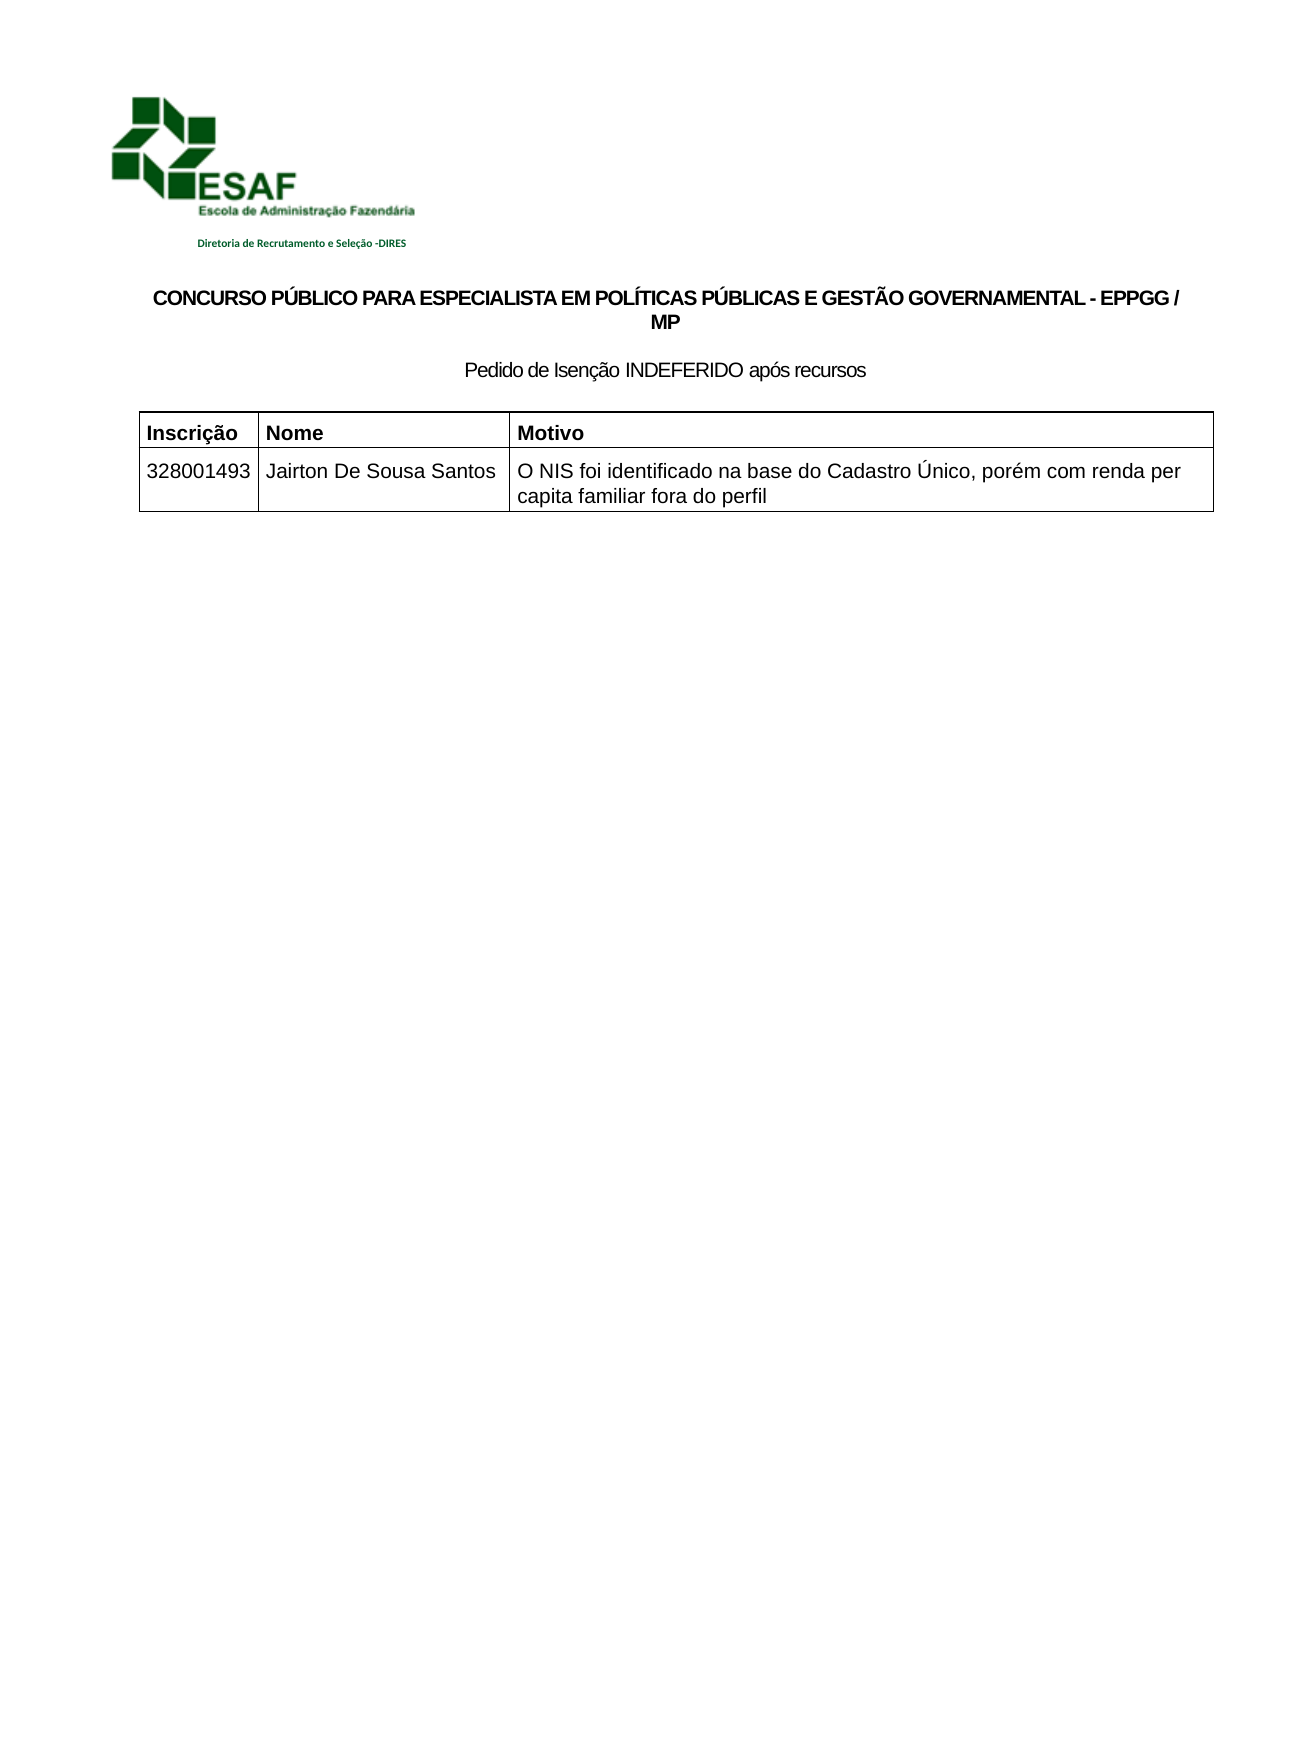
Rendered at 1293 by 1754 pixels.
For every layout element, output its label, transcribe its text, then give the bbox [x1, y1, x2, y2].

table_cell 328001493 [140, 448, 258, 511]
table_header Motivo [510, 413, 1213, 447]
table_cell Jairton De Sousa Santos [259, 448, 509, 511]
text Diretoria de Recrutamento e Seleção -DIRES [141, 230, 1191, 252]
text CONCURSO PÚBLICO PARA ESPECIALISTA EM POLÍTICAS PÚBLICAS E GESTÃO GOVERNAMENTAL - EPPGG / MP [141, 286, 1191, 334]
table_header Nome [259, 413, 509, 447]
table_header Inscrição [140, 413, 258, 447]
table_cell O NIS foi identificado na base do Cadastro Único, porém com renda per capita familiar fora do perfil [510, 448, 1213, 511]
text Pedido de Isenção INDEFERIDO após recursos [141, 358, 1191, 382]
